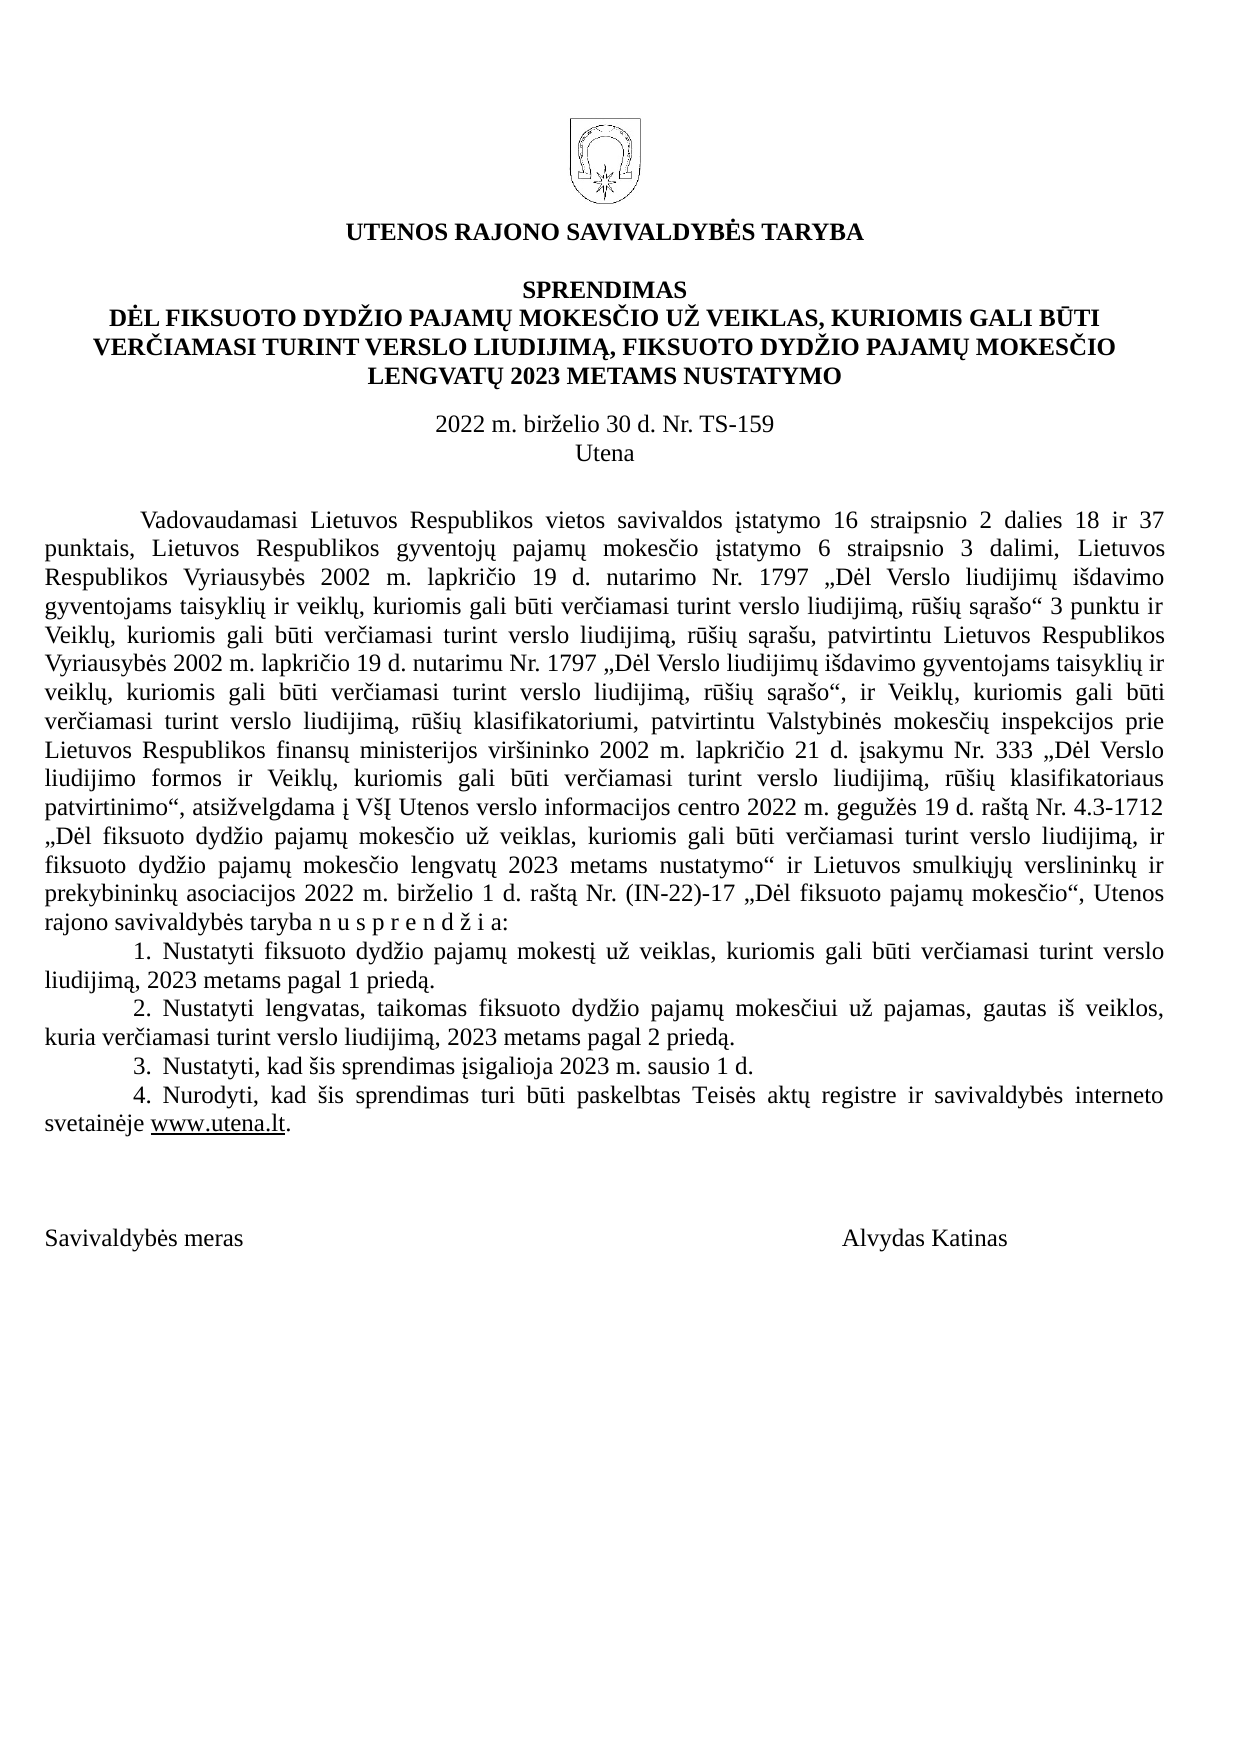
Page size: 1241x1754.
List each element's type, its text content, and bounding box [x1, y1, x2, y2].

text UTENOS RAJONO SAVIVALDYBĖS TARYBA [44, 217, 1165, 246]
text Utena [44, 438, 1165, 466]
text 1. Nustatyti fiksuoto dydžio pajamų mokestį už veiklas, kuriomis gali būti verčiamasi turint verslo liudijimą, 2023 metams pagal 1 priedą. [44, 936, 1165, 993]
text 3. Nustatyti, kad šis sprendimas įsigalioja 2023 m. sausio 1 d. [44, 1051, 1165, 1080]
text 2. Nustatyti lengvatas, taikomas fiksuoto dydžio pajamų mokesčiui už pajamas, gautas iš veiklos, kuria verčiamasi turint verslo liudijimą, 2023 metams pagal 2 priedą. [44, 993, 1165, 1051]
text 4. Nurodyti, kad šis sprendimas turi būti paskelbtas Teisės aktų registre ir savivaldybės interneto svetainėje www.utena.lt. [44, 1080, 1165, 1137]
text Vadovaudamasi Lietuvos Respublikos vietos savivaldos įstatymo 16 straipsnio 2 dalies 18 ir 37 punktais, Lietuvos Respublikos gyventojų pajamų mokesčio įstatymo 6 straipsnio 3 dalimi, Lietuvos Respublikos Vyriausybės 2002 m. lapkričio 19 d. nutarimo Nr. 1797 „Dėl Verslo liudijimų išdavimo gyventojams taisyklių ir veiklų, kuriomis gali būti verčiamasi turint verslo liudijimą, rūšių sąrašo“ 3 punktu ir Veiklų, kuriomis gali būti verčiamasi turint verslo liudijimą, rūšių sąrašu, patvirtintu Lietuvos Respublikos Vyriausybės 2002 m. lapkričio 19 d. nutarimu Nr. 1797 „Dėl Verslo liudijimų išdavimo gyventojams taisyklių ir veiklų, kuriomis gali būti verčiamasi turint verslo liudijimą, rūšių sąrašo“, ir Veiklų, kuriomis gali būti verčiamasi turint verslo liudijimą, rūšių klasifikatoriumi, patvirtintu Valstybinės mokesčių inspekcijos prie Lietuvos Respublikos finansų ministerijos viršininko 2002 m. lapkričio 21 d. įsakymu Nr. 333 „Dėl Verslo liudijimo formos ir Veiklų, kuriomis gali būti verčiamasi turint verslo liudijimą, rūšių klasifikatoriaus patvirtinimo“, atsižvelgdama į VšĮ Utenos verslo informacijos centro 2022 m. gegužės 19 d. raštą Nr. 4.3-1712 „Dėl fiksuoto dydžio pajamų mokesčio už veiklas, kuriomis gali būti verčiamasi turint verslo liudijimą, ir fiksuoto dydžio pajamų mokesčio lengvatų 2023 metams nustatymo“ ir Lietuvos smulkiųjų verslininkų ir prekybininkų asociacijos 2022 m. birželio 1 d. raštą Nr. (IN-22)-17 „Dėl fiksuoto pajamų mokesčio“, Utenos rajono savivaldybės taryba nusprendžia: [44, 505, 1165, 936]
text Savivaldybės meras Alvydas Katinas [44, 1223, 1165, 1252]
text DĖL FIKSUOTO DYDŽIO PAJAMŲ MOKESČIO UŽ VEIKLAS, KURIOMIS GALI BŪTI VERČIAMASI TURINT VERSLO LIUDIJIMĄ, FIKSUOTO DYDŽIO PAJAMŲ MOKESČIO LENGVATŲ 2023 METAMS NUSTATYMO [44, 303, 1165, 390]
text 2022 m. birželio 30 d. Nr. TS-159 [44, 409, 1165, 438]
text SPRENDIMAS [44, 275, 1165, 303]
